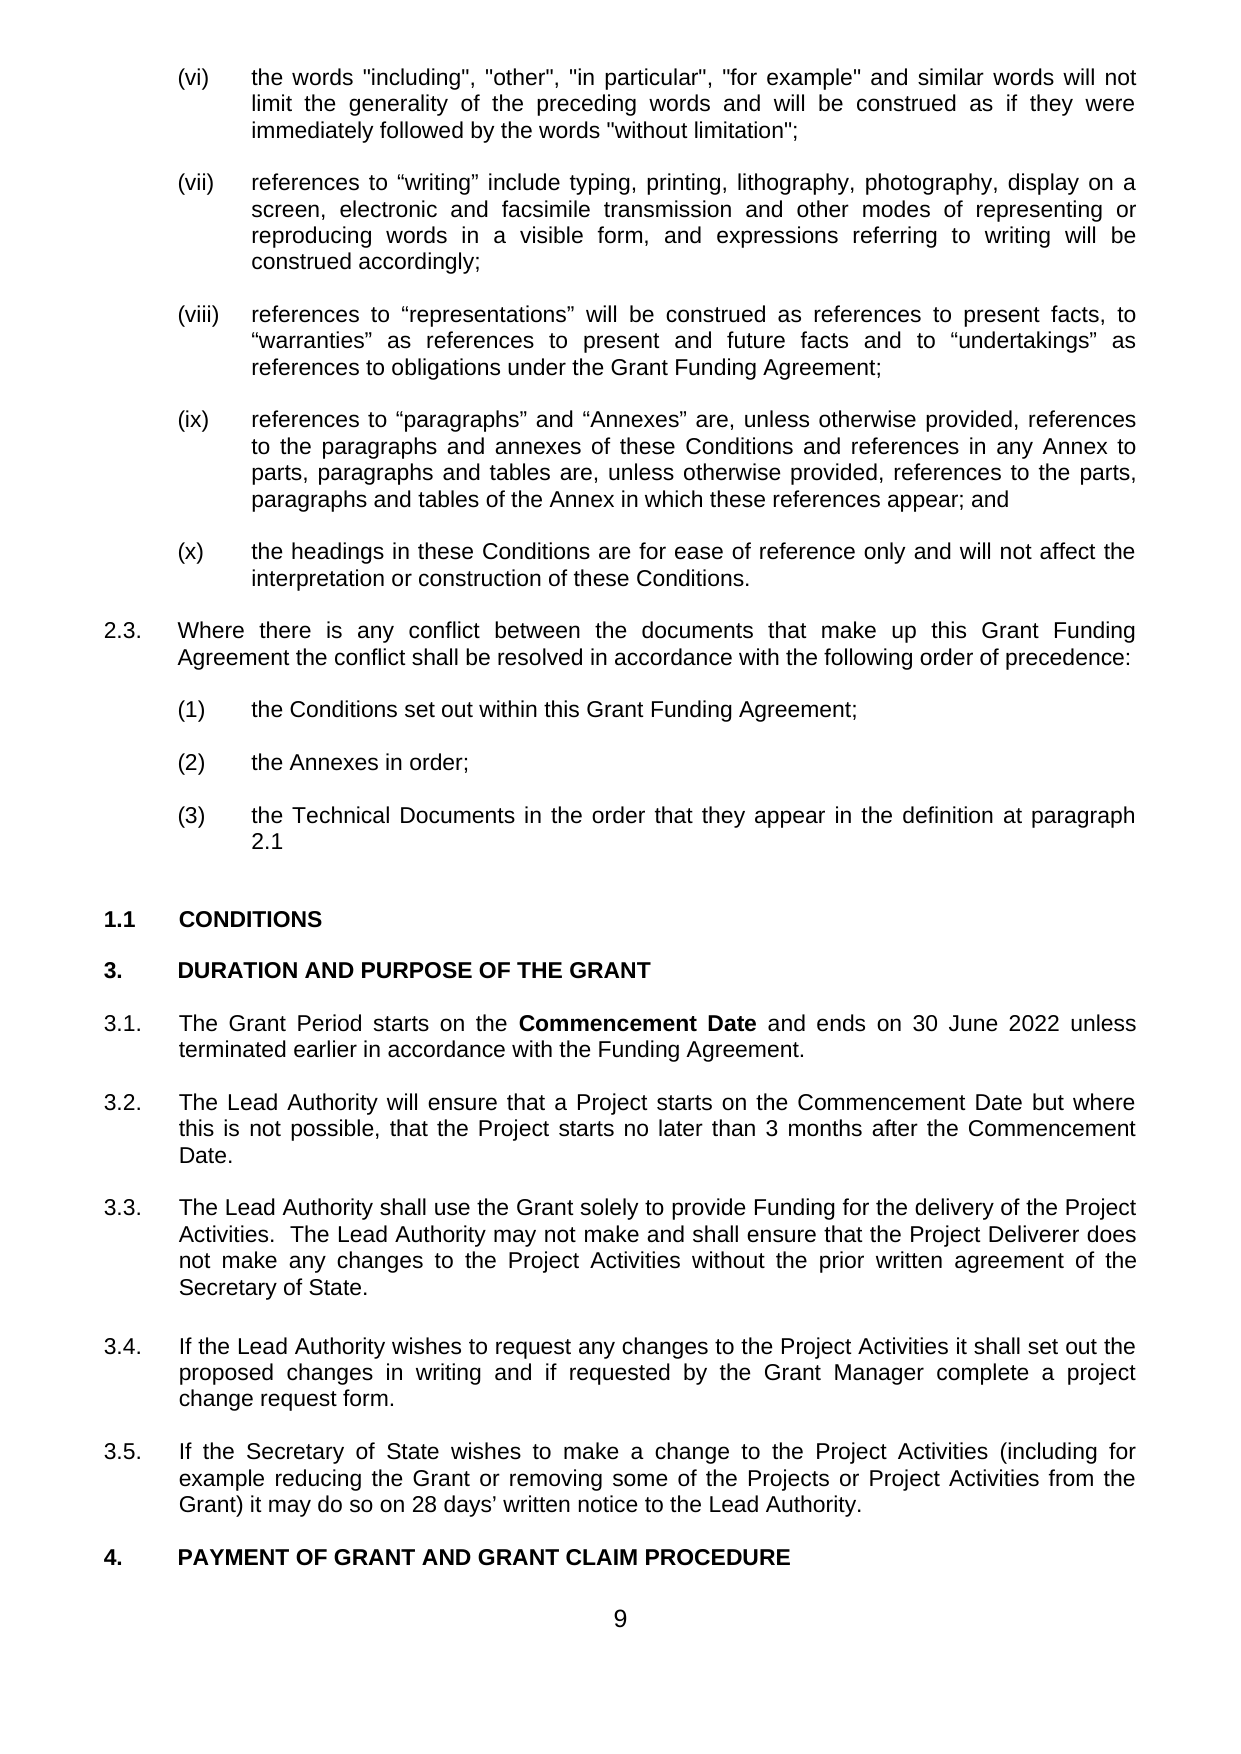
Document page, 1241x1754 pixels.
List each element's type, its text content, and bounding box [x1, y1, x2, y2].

list the Annexes in order; [177, 749, 1137, 775]
list The Grant Period starts on the Commencement Date and ends on 30 June 2022 unless terminated earlier in accordance with the Funding Agreement. [103, 1010, 1137, 1063]
list references to “writing” include typing, printing, lithography, photography, display on a screen, electronic and facsimile transmission and other modes of representing or reproducing words in a visible form, and expressions referring to writing will be construed accordingly; [177, 169, 1137, 275]
list the words "including", "other", "in particular", "for example" and similar words will not limit the generality of the preceding words and will be construed as if they were immediately followed by the words "without limitation"; [177, 64, 1137, 143]
subtitle PAYMENT OF GRANT and Grant Claim Procedure [103, 1543, 1137, 1570]
list If the Lead Authority wishes to request any changes to the Project Activities it shall set out the proposed changes in writing and if requested by the Grant Manager complete a project change request form. [103, 1333, 1137, 1412]
subtitle DURATION AND PURPOSE OF THE GRANT [103, 957, 1137, 983]
list the Conditions set out within this Grant Funding Agreement; [177, 696, 1137, 723]
list references to “paragraphs” and “Annexes” are, unless otherwise provided, references to the paragraphs and annexes of these Conditions and references in any Annex to parts, paragraphs and tables are, unless otherwise provided, references to the parts, paragraphs and tables of the Annex in which these references appear; and [177, 406, 1137, 512]
list the Technical Documents in the order that they appear in the definition at paragraph 2.1 [177, 802, 1137, 854]
list The Lead Authority shall use the Grant solely to provide Funding for the delivery of the Project Activities. The Lead Authority may not make and shall ensure that the Project Deliverer does not make any changes to the Project Activities without the prior written agreement of the Secretary of State. [103, 1194, 1137, 1300]
subtitle CONDITIONS [103, 906, 1137, 932]
list The Lead Authority will ensure that a Project starts on the Commencement Date but where this is not possible, that the Project starts no later than 3 months after the Commencement Date. [103, 1089, 1137, 1168]
list Where there is any conflict between the documents that make up this Grant Funding Agreement the conflict shall be resolved in accordance with the following order of precedence: [103, 617, 1137, 670]
list If the Secretary of State wishes to make a change to the Project Activities (including for example reducing the Grant or removing some of the Projects or Project Activities from the Grant) it may do so on 28 days’ written notice to the Lead Authority. [103, 1438, 1137, 1517]
list references to “representations” will be construed as references to present facts, to “warranties” as references to present and future facts and to “undertakings” as references to obligations under the Grant Funding Agreement; [177, 301, 1137, 380]
list the headings in these Conditions are for ease of reference only and will not affect the interpretation or construction of these Conditions. [177, 538, 1137, 591]
